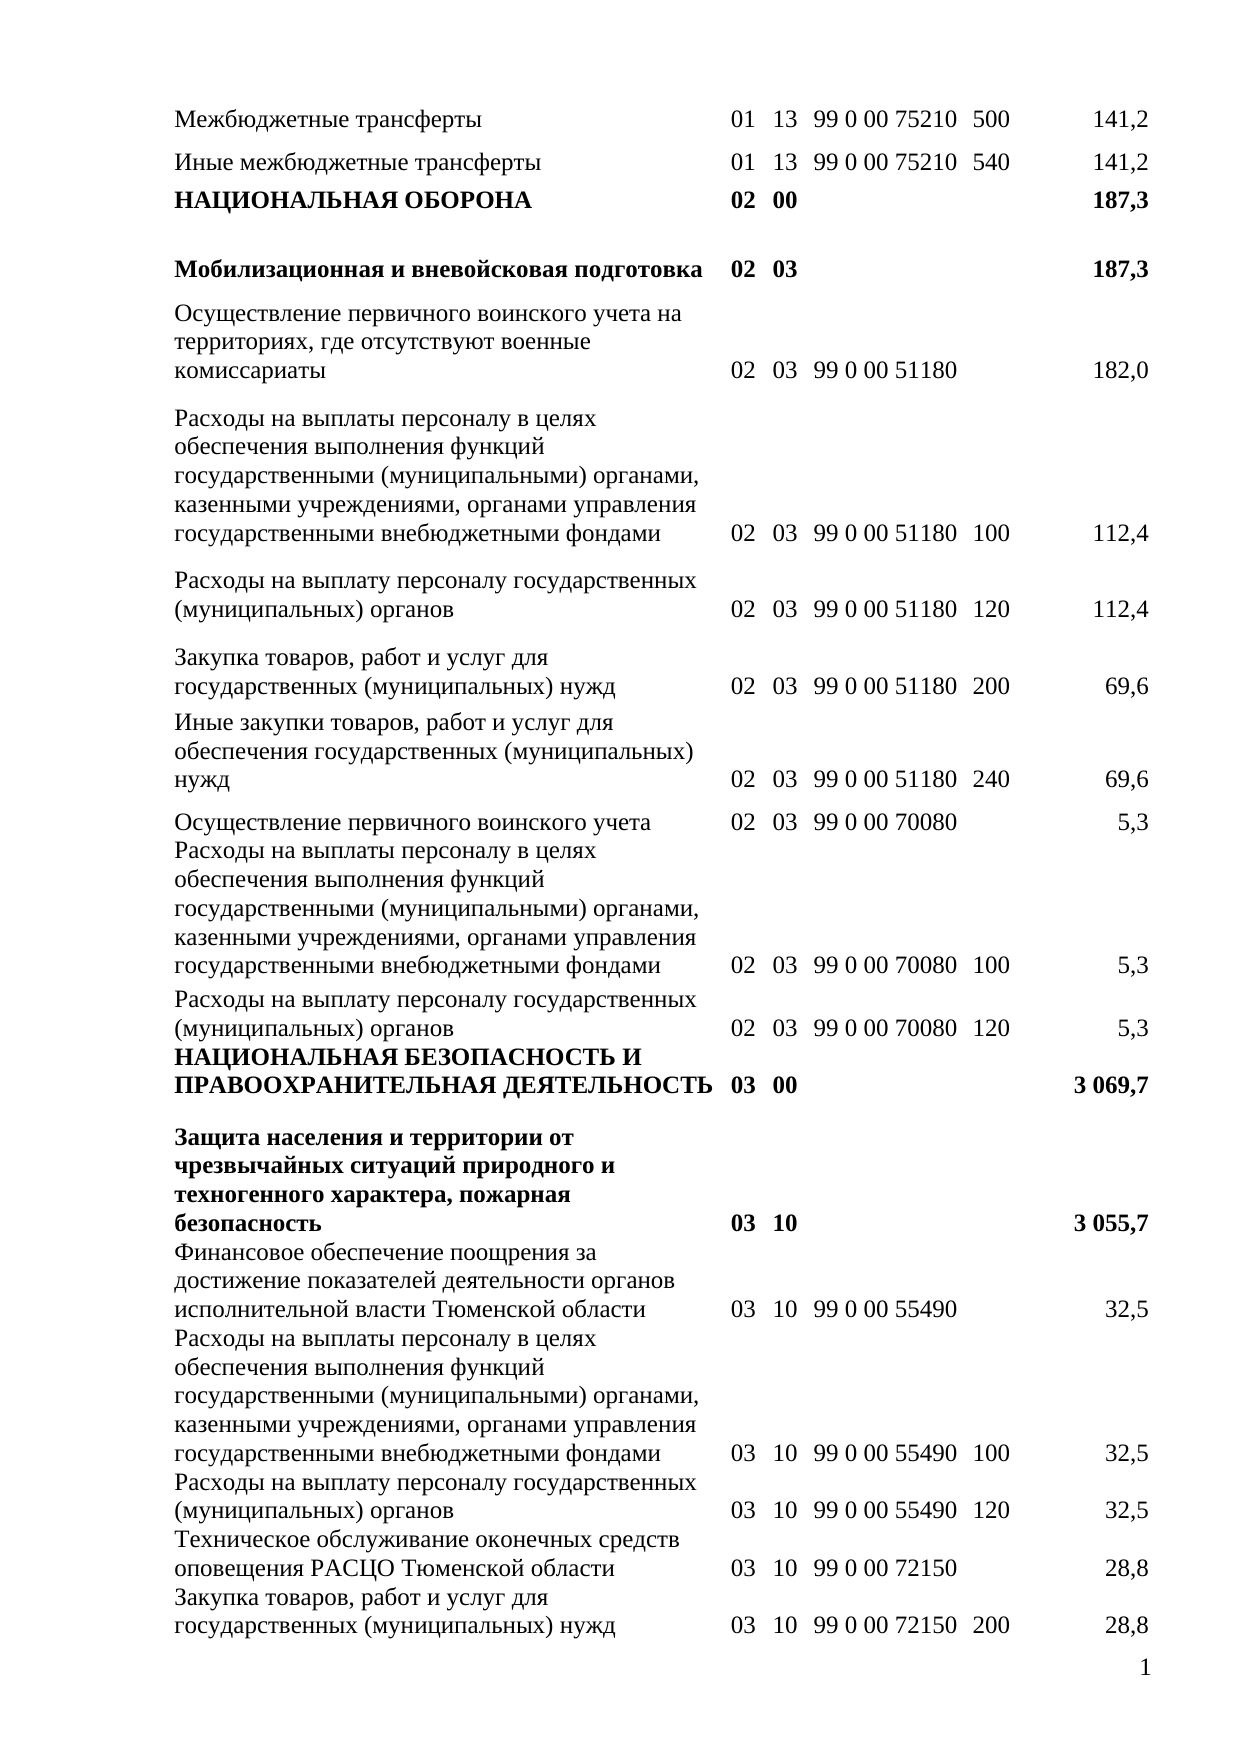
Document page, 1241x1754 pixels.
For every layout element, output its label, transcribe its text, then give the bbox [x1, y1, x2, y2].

table_cell Осуществление первичного воинского учета [171, 793, 722, 836]
table_cell 02 [722, 979, 764, 1042]
table_cell 100 [965, 836, 1017, 979]
table_cell 187,3 [1017, 214, 1152, 282]
table_cell 03 [764, 700, 805, 793]
table_cell 32,5 [1017, 1323, 1152, 1467]
table_cell 02 [722, 176, 764, 214]
table_cell 3 055,7 [1017, 1099, 1152, 1237]
table_cell 99 0 00 70080 [805, 979, 965, 1042]
table_cell Осуществление первичного воинского учета на территориях, где отсутствуют военные комиссариаты [171, 283, 722, 384]
table_cell 13 [764, 133, 805, 176]
table_cell 03 [764, 979, 805, 1042]
table_cell 03 [722, 1323, 764, 1467]
table_cell 99 0 00 70080 [805, 836, 965, 979]
table_cell 99 0 00 72150 [805, 1524, 965, 1582]
table_cell 99 0 00 75210 [805, 133, 965, 176]
table_cell 99 0 00 55490 [805, 1237, 965, 1323]
table_cell 02 [722, 546, 764, 623]
table_cell 10 [764, 1582, 805, 1639]
table_cell [965, 793, 1017, 836]
table_cell 120 [965, 1467, 1017, 1524]
table_cell 99 0 00 55490 [805, 1467, 965, 1524]
table_cell 69,6 [1017, 623, 1152, 699]
table_cell 120 [965, 546, 1017, 623]
table_cell 10 [764, 1323, 805, 1467]
table_cell 03 [722, 1524, 764, 1582]
table_cell 03 [764, 793, 805, 836]
table_cell 02 [722, 214, 764, 282]
table_cell 03 [764, 623, 805, 699]
table_cell Расходы на выплаты персоналу в целях обеспечения выполнения функций государственными (муниципальными) органами, казенными учреждениями, органами управления государственными внебюджетными фондами [171, 384, 722, 546]
table_cell 112,4 [1017, 384, 1152, 546]
table_cell 28,8 [1017, 1524, 1152, 1582]
table_cell 240 [965, 700, 1017, 793]
table_cell Закупка товаров, работ и услуг для государственных (муниципальных) нужд [171, 623, 722, 699]
table_cell 99 0 00 70080 [805, 793, 965, 836]
table_cell 5,3 [1017, 793, 1152, 836]
table_cell 02 [722, 623, 764, 699]
table_cell [965, 176, 1017, 214]
table_cell Мобилизационная и вневойсковая подготовка [171, 214, 722, 282]
table_cell Техническое обслуживание оконечных средств оповещения РАСЦО Тюменской области [171, 1524, 722, 1582]
table_cell 00 [764, 1042, 805, 1099]
table_cell [965, 1524, 1017, 1582]
table_cell 5,3 [1017, 836, 1152, 979]
table_cell 03 [722, 1237, 764, 1323]
table_cell 500 [965, 89, 1017, 132]
table_cell [805, 1099, 965, 1237]
table_cell 69,6 [1017, 700, 1152, 793]
table_cell 03 [722, 1042, 764, 1099]
table_cell 112,4 [1017, 546, 1152, 623]
table_cell Защита населения и территории от чрезвычайных ситуаций природного и техногенного характера, пожарная безопасность [171, 1099, 722, 1237]
table_cell 10 [764, 1467, 805, 1524]
table_cell 200 [965, 1582, 1017, 1639]
table_cell 03 [722, 1099, 764, 1237]
table_cell 10 [764, 1099, 805, 1237]
table_cell 99 0 00 75210 [805, 89, 965, 132]
table_cell 182,0 [1017, 283, 1152, 384]
table_cell 03 [764, 384, 805, 546]
table_cell 99 0 00 51180 [805, 623, 965, 699]
table_cell Расходы на выплаты персоналу в целях обеспечения выполнения функций государственными (муниципальными) органами, казенными учреждениями, органами управления государственными внебюджетными фондами [171, 1323, 722, 1467]
table_cell 10 [764, 1524, 805, 1582]
table_cell 02 [722, 793, 764, 836]
table_cell 99 0 00 51180 [805, 283, 965, 384]
table_cell 03 [722, 1467, 764, 1524]
table_cell 32,5 [1017, 1237, 1152, 1323]
table_cell 02 [722, 836, 764, 979]
table_cell 10 [764, 1237, 805, 1323]
table_cell [965, 1099, 1017, 1237]
table_cell 120 [965, 979, 1017, 1042]
table_cell 02 [722, 384, 764, 546]
table_cell 141,2 [1017, 133, 1152, 176]
table_cell 13 [764, 89, 805, 132]
table_cell 28,8 [1017, 1582, 1152, 1639]
table_cell 187,3 [1017, 176, 1152, 214]
table_cell 99 0 00 51180 [805, 546, 965, 623]
table_cell Расходы на выплату персоналу государственных (муниципальных) органов [171, 979, 722, 1042]
table_cell 03 [722, 1582, 764, 1639]
table_cell Закупка товаров, работ и услуг для государственных (муниципальных) нужд [171, 1582, 722, 1639]
table_cell 99 0 00 72150 [805, 1582, 965, 1639]
table_cell 5,3 [1017, 979, 1152, 1042]
table_cell 01 [722, 133, 764, 176]
table_cell [965, 214, 1017, 282]
table_cell 99 0 00 55490 [805, 1323, 965, 1467]
table_cell НАЦИОНАЛЬНАЯ ОБОРОНА [171, 176, 722, 214]
table_cell 99 0 00 51180 [805, 384, 965, 546]
table_cell 00 [764, 176, 805, 214]
table_cell 02 [722, 700, 764, 793]
table_cell 540 [965, 133, 1017, 176]
table_cell [805, 214, 965, 282]
table_cell Иные межбюджетные трансферты [171, 133, 722, 176]
table_cell 03 [764, 836, 805, 979]
table_cell [965, 1042, 1017, 1099]
table_cell 141,2 [1017, 89, 1152, 132]
table_cell 02 [722, 283, 764, 384]
table_cell 100 [965, 384, 1017, 546]
table_cell Расходы на выплату персоналу государственных (муниципальных) органов [171, 546, 722, 623]
table_cell [965, 1237, 1017, 1323]
table_cell Финансовое обеспечение поощрения за достижение показателей деятельности органов исполнительной власти Тюменской области [171, 1237, 722, 1323]
table_cell Иные закупки товаров, работ и услуг для обеспечения государственных (муниципальных) нужд [171, 700, 722, 793]
table_cell [805, 1042, 965, 1099]
table_cell 3 069,7 [1017, 1042, 1152, 1099]
table_cell 200 [965, 623, 1017, 699]
table_cell [965, 283, 1017, 384]
table_cell 100 [965, 1323, 1017, 1467]
table_cell 99 0 00 51180 [805, 700, 965, 793]
table_cell Расходы на выплаты персоналу в целях обеспечения выполнения функций государственными (муниципальными) органами, казенными учреждениями, органами управления государственными внебюджетными фондами [171, 836, 722, 979]
table_cell Межбюджетные трансферты [171, 89, 722, 132]
table_cell НАЦИОНАЛЬНАЯ БЕЗОПАСНОСТЬ И ПРАВООХРАНИТЕЛЬНАЯ ДЕЯТЕЛЬНОСТЬ [171, 1042, 722, 1099]
table_cell Расходы на выплату персоналу государственных (муниципальных) органов [171, 1467, 722, 1524]
table_cell 03 [764, 283, 805, 384]
table_cell [805, 176, 965, 214]
table_cell 32,5 [1017, 1467, 1152, 1524]
table_cell 03 [764, 546, 805, 623]
table_cell 03 [764, 214, 805, 282]
table_cell 01 [722, 89, 764, 132]
